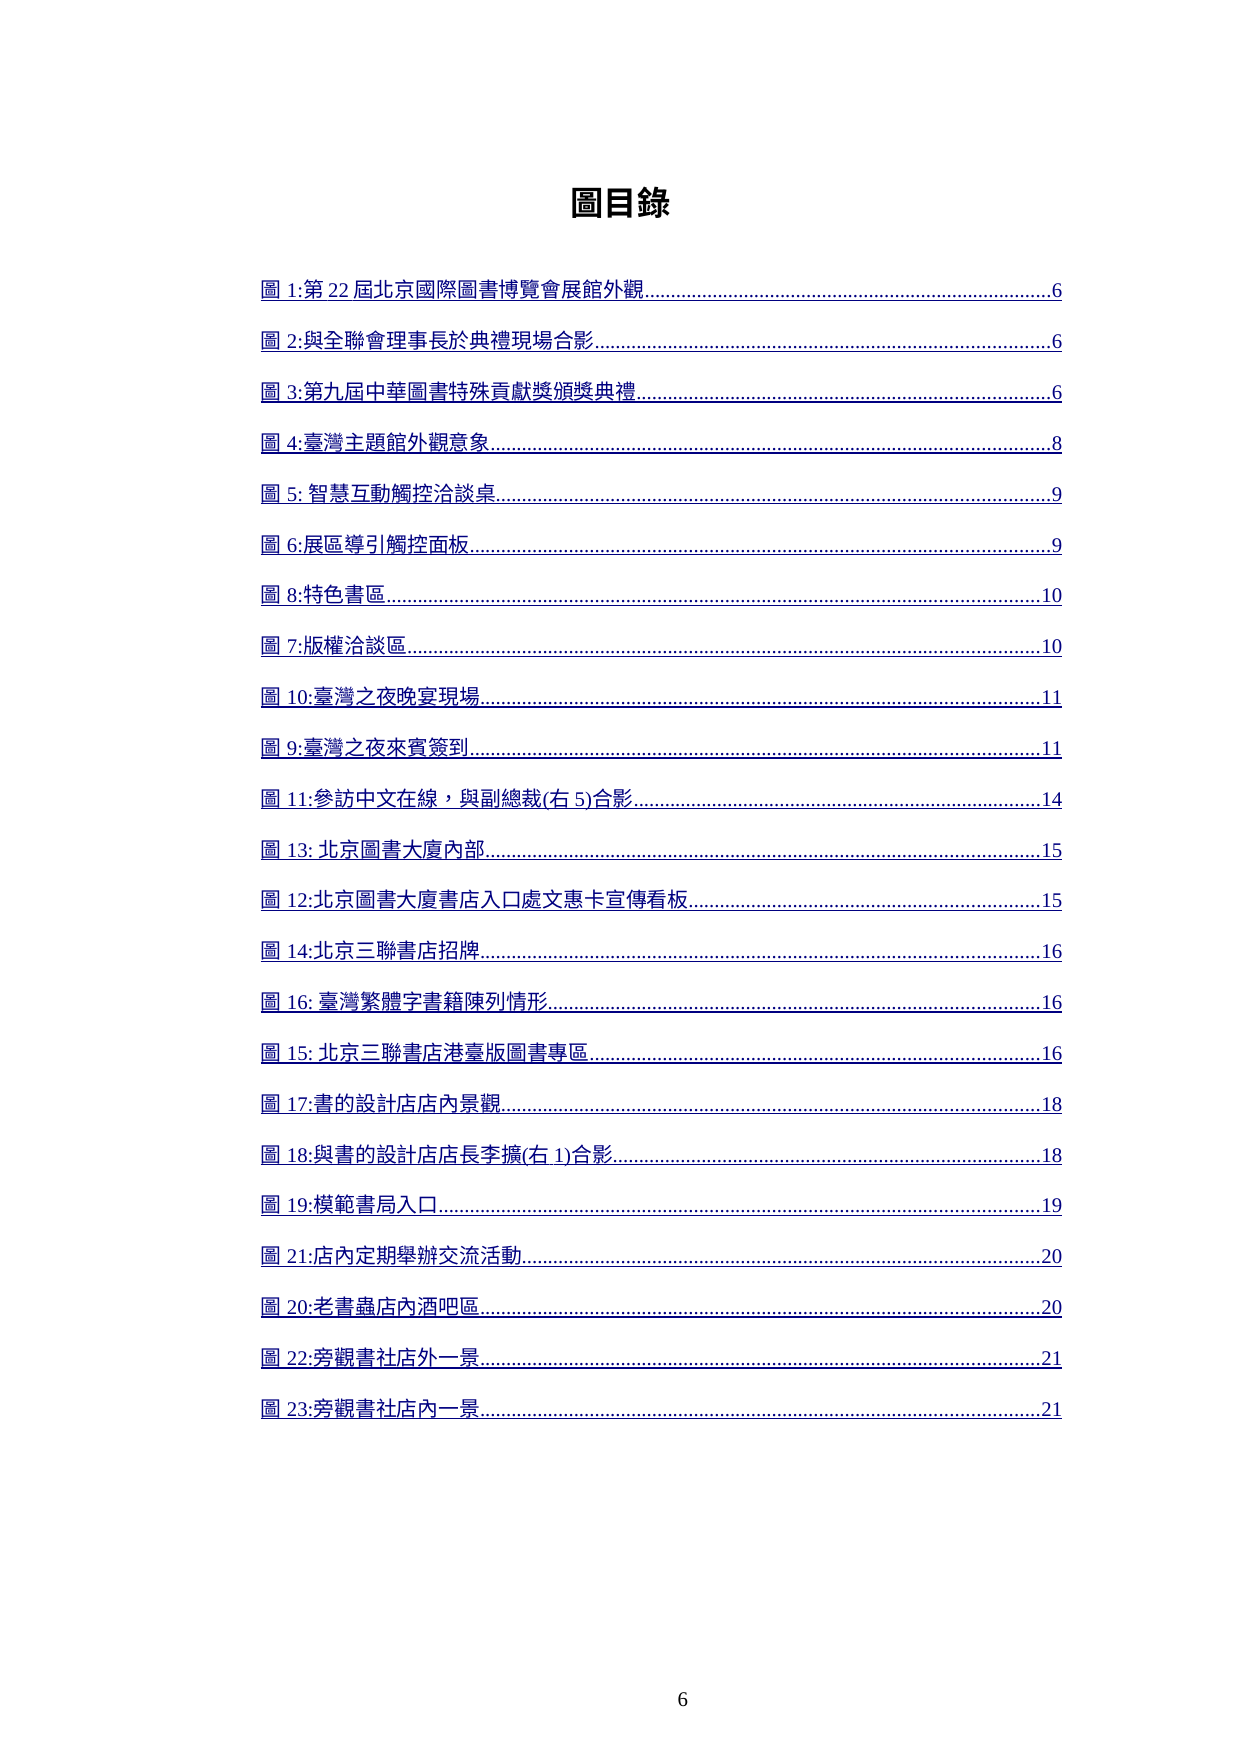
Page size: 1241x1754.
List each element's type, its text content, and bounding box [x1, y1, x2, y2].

text 圖 18:與書的設計店店長李擴(右1)合影 18 [261, 1138, 1063, 1168]
text 圖 6:展區導引觸控面板 9 [261, 528, 1063, 558]
text 圖 16: 臺灣繁體字書籍陳列情形 16 [261, 985, 1063, 1016]
text 圖 8:特色書區 10 [261, 579, 1063, 609]
text 圖 9:臺灣之夜來賓簽到 11 [261, 731, 1063, 761]
text 圖 5: 智慧互動觸控洽談桌 9 [261, 477, 1063, 507]
text 圖 17:書的設計店店內景觀 18 [261, 1087, 1063, 1117]
text 圖 19:模範書局入口 19 [261, 1189, 1063, 1219]
text 圖 12:北京圖書大廈書店入口處文惠卡宣傳看板 15 [261, 884, 1063, 914]
text 圖 22:旁觀書社店外一景 21 [261, 1341, 1063, 1371]
text 圖 2:與全聯會理事長於典禮現場合影 6 [261, 324, 1063, 355]
text 圖 3:第九屆中華圖書特殊貢獻獎頒獎典禮 6 [261, 375, 1063, 406]
text 圖 13: 北京圖書大廈內部 15 [261, 833, 1063, 863]
text 圖 4:臺灣主題館外觀意象 8 [261, 426, 1063, 456]
text 圖 20:老書蟲店內酒吧區 20 [261, 1290, 1063, 1321]
text 圖 15: 北京三聯書店港臺版圖書專區 16 [261, 1036, 1063, 1066]
text 圖目錄 [177, 177, 1063, 225]
text 圖 10:臺灣之夜晚宴現場 11 [261, 680, 1063, 711]
text 圖 11:參訪中文在線，與副總裁(右5)合影 14 [261, 782, 1063, 812]
text 圖 23:旁觀書社店內一景 21 [261, 1392, 1063, 1422]
text 圖 1:第22屆北京國際圖書博覽會展館外觀 6 [261, 274, 1063, 304]
text 圖 14:北京三聯書店招牌 16 [261, 934, 1063, 965]
text 圖 21:店內定期舉辦交流活動 20 [261, 1239, 1063, 1270]
text 圖 7:版權洽談區 10 [261, 629, 1063, 660]
